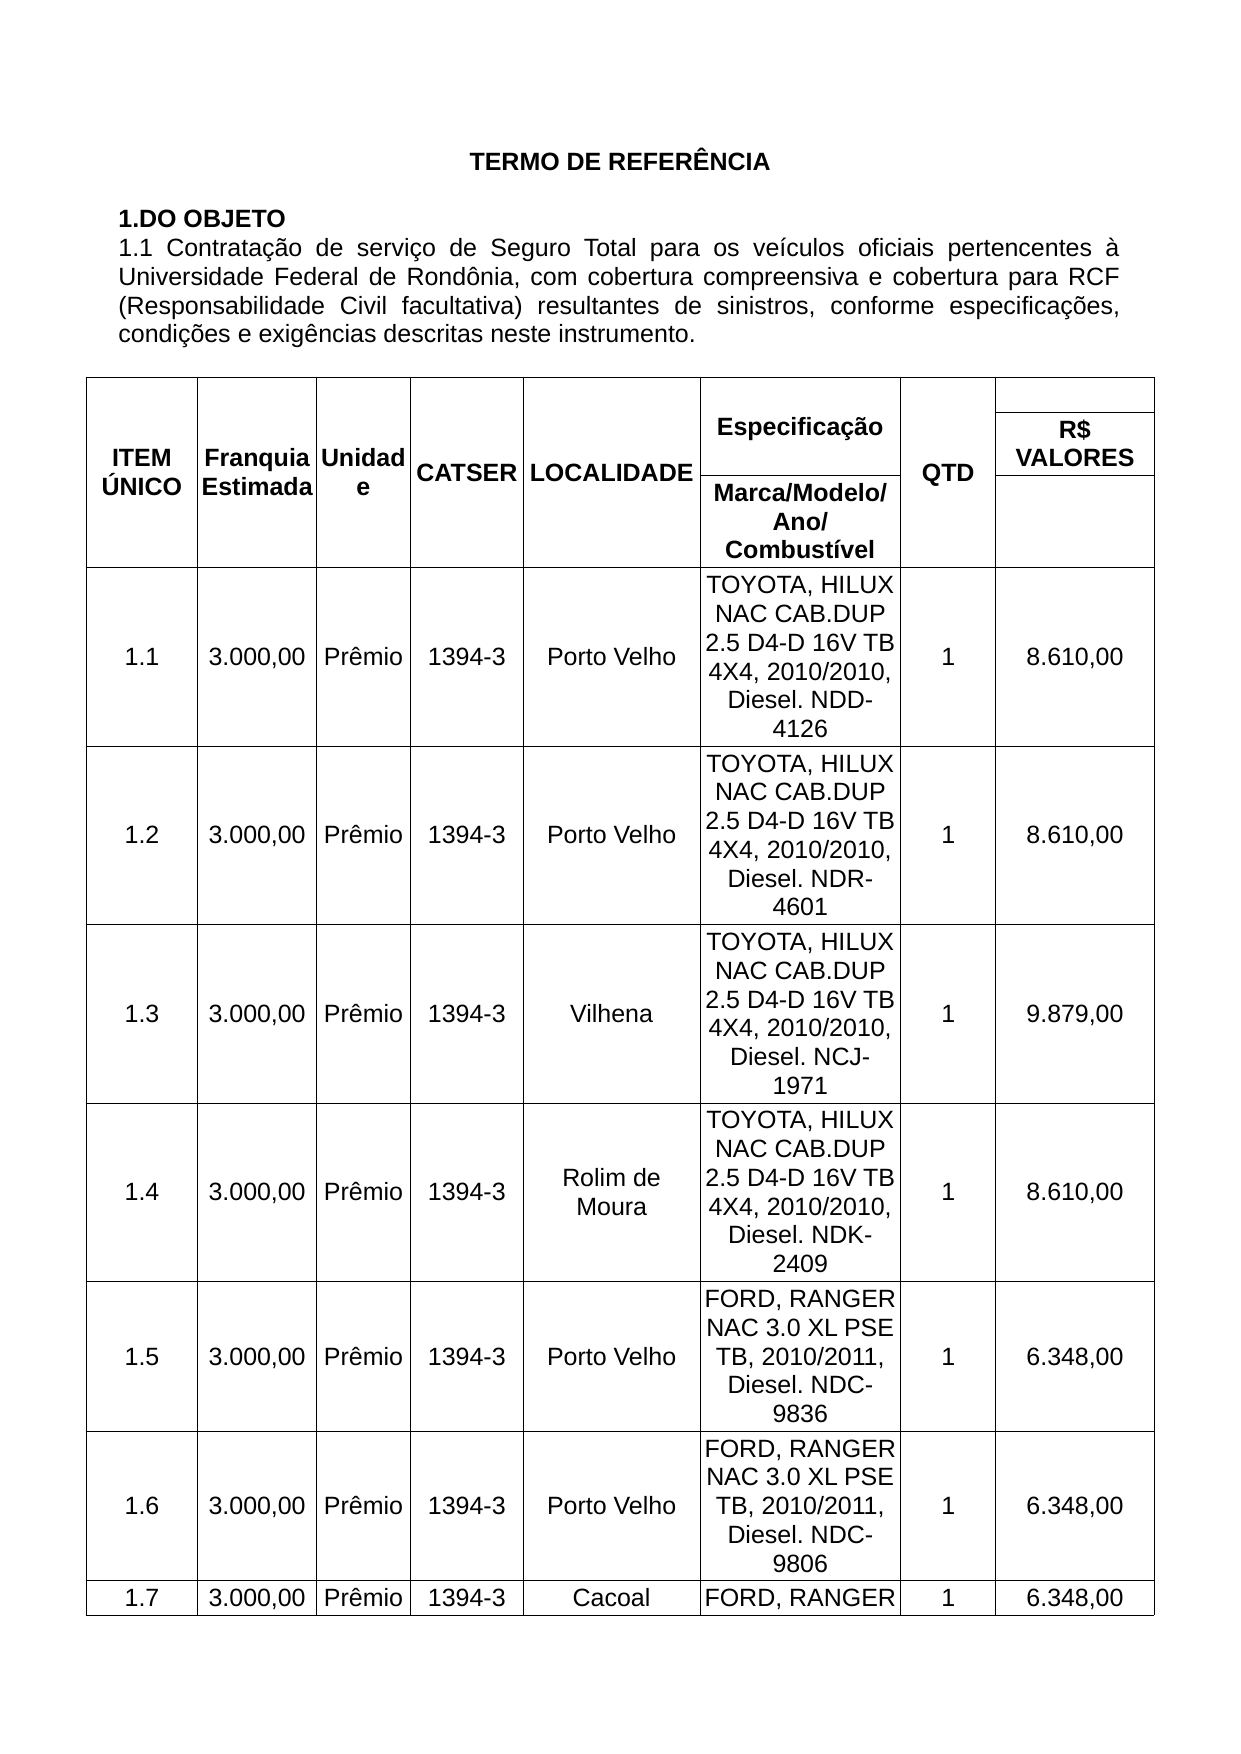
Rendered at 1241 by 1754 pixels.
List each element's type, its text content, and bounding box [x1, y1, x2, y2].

table_header [996, 378, 1154, 412]
table_cell 1 [901, 1581, 995, 1615]
table_cell 1394-3 [411, 1432, 523, 1580]
table_cell 3.000,00 [198, 1581, 316, 1615]
text 1.DO OBJETO [118, 204, 1122, 233]
table_cell 6.348,00 [996, 1282, 1154, 1431]
table_cell TOYOTA, HILUX NAC CAB.DUP 2.5 D4-D 16V TB 4X4, 2010/2010, Diesel. NCJ-1971 [701, 925, 900, 1102]
table_cell 6.348,00 [996, 1432, 1154, 1580]
table_cell TOYOTA, HILUX NAC CAB.DUP 2.5 D4-D 16V TB 4X4, 2010/2010, Diesel. NDR-4601 [701, 747, 900, 924]
table_header Especificação [701, 378, 900, 475]
table_cell 1.7 [87, 1581, 197, 1615]
table_cell FORD, RANGER NAC 3.0 XL PSE TB, 2010/2011, Diesel. NDC-9806 [701, 1432, 900, 1580]
table_header LOCALIDADE [524, 378, 700, 567]
table_header QTD [901, 378, 995, 567]
table_cell 3.000,00 [198, 1432, 316, 1580]
table_cell 1.4 [87, 1104, 197, 1281]
table_cell Porto Velho [524, 747, 700, 924]
table_cell FORD, RANGER [701, 1581, 900, 1615]
table_cell R$ VALORES [996, 413, 1154, 475]
table_cell 3.000,00 [198, 568, 316, 746]
table_cell 9.879,00 [996, 925, 1154, 1102]
table_cell TOYOTA, HILUX NAC CAB.DUP 2.5 D4-D 16V TB 4X4, 2010/2010, Diesel. NDK-2409 [701, 1104, 900, 1281]
table_cell 8.610,00 [996, 1104, 1154, 1281]
table_cell 1394-3 [411, 1581, 523, 1615]
table_cell 1 [901, 1432, 995, 1580]
table_cell 1.2 [87, 747, 197, 924]
table_cell 8.610,00 [996, 747, 1154, 924]
table_cell Marca/Modelo/Ano/Combustível [701, 476, 900, 567]
text TERMO DE REFERÊNCIA [118, 147, 1122, 176]
table_cell Porto Velho [524, 1432, 700, 1580]
table_cell 1394-3 [411, 925, 523, 1102]
text 1.1 Contratação de serviço de Seguro Total para os veículos oficiais pertencentes à Universidade Federal de Rondônia, com cobertura compreensiva e cobertura para RCF (Responsabilidade Civil facultativa) resultantes de sinistros, conforme especificações, condições e exigências descritas neste instrumento. [118, 233, 1122, 348]
table_cell Prêmio [317, 925, 410, 1102]
table_cell 1394-3 [411, 568, 523, 746]
table_cell 1394-3 [411, 747, 523, 924]
table_cell 1394-3 [411, 1104, 523, 1281]
table_cell 1.1 [87, 568, 197, 746]
table_cell 3.000,00 [198, 1282, 316, 1431]
table_cell 1 [901, 1104, 995, 1281]
table_cell Prêmio [317, 1104, 410, 1281]
table_cell Vilhena [524, 925, 700, 1102]
table_cell Prêmio [317, 568, 410, 746]
table_cell Rolim de Moura [524, 1104, 700, 1281]
table_cell 1 [901, 747, 995, 924]
table_cell Prêmio [317, 1581, 410, 1615]
table_cell 8.610,00 [996, 568, 1154, 746]
table_header CATSER [411, 378, 523, 567]
table_cell Prêmio [317, 1432, 410, 1580]
table_cell 6.348,00 [996, 1581, 1154, 1615]
table_header Unidade [317, 378, 410, 567]
table_cell Porto Velho [524, 1282, 700, 1431]
table_cell 1.5 [87, 1282, 197, 1431]
table_cell Prêmio [317, 747, 410, 924]
table_cell 1 [901, 568, 995, 746]
table_cell 1394-3 [411, 1282, 523, 1431]
table_cell 1 [901, 1282, 995, 1431]
table_cell 1 [901, 925, 995, 1102]
table_cell 1.3 [87, 925, 197, 1102]
table_cell Prêmio [317, 1282, 410, 1431]
table_cell FORD, RANGER NAC 3.0 XL PSE TB, 2010/2011, Diesel. NDC-9836 [701, 1282, 900, 1431]
table_cell TOYOTA, HILUX NAC CAB.DUP 2.5 D4-D 16V TB 4X4, 2010/2010, Diesel. NDD-4126 [701, 568, 900, 746]
table_cell Porto Velho [524, 568, 700, 746]
table_cell 3.000,00 [198, 925, 316, 1102]
table_cell 3.000,00 [198, 1104, 316, 1281]
table_cell Cacoal [524, 1581, 700, 1615]
table_header ITEM ÚNICO [87, 378, 197, 567]
table_cell [996, 476, 1154, 567]
table_cell 3.000,00 [198, 747, 316, 924]
table_cell 1.6 [87, 1432, 197, 1580]
table_header Franquia Estimada [198, 378, 316, 567]
